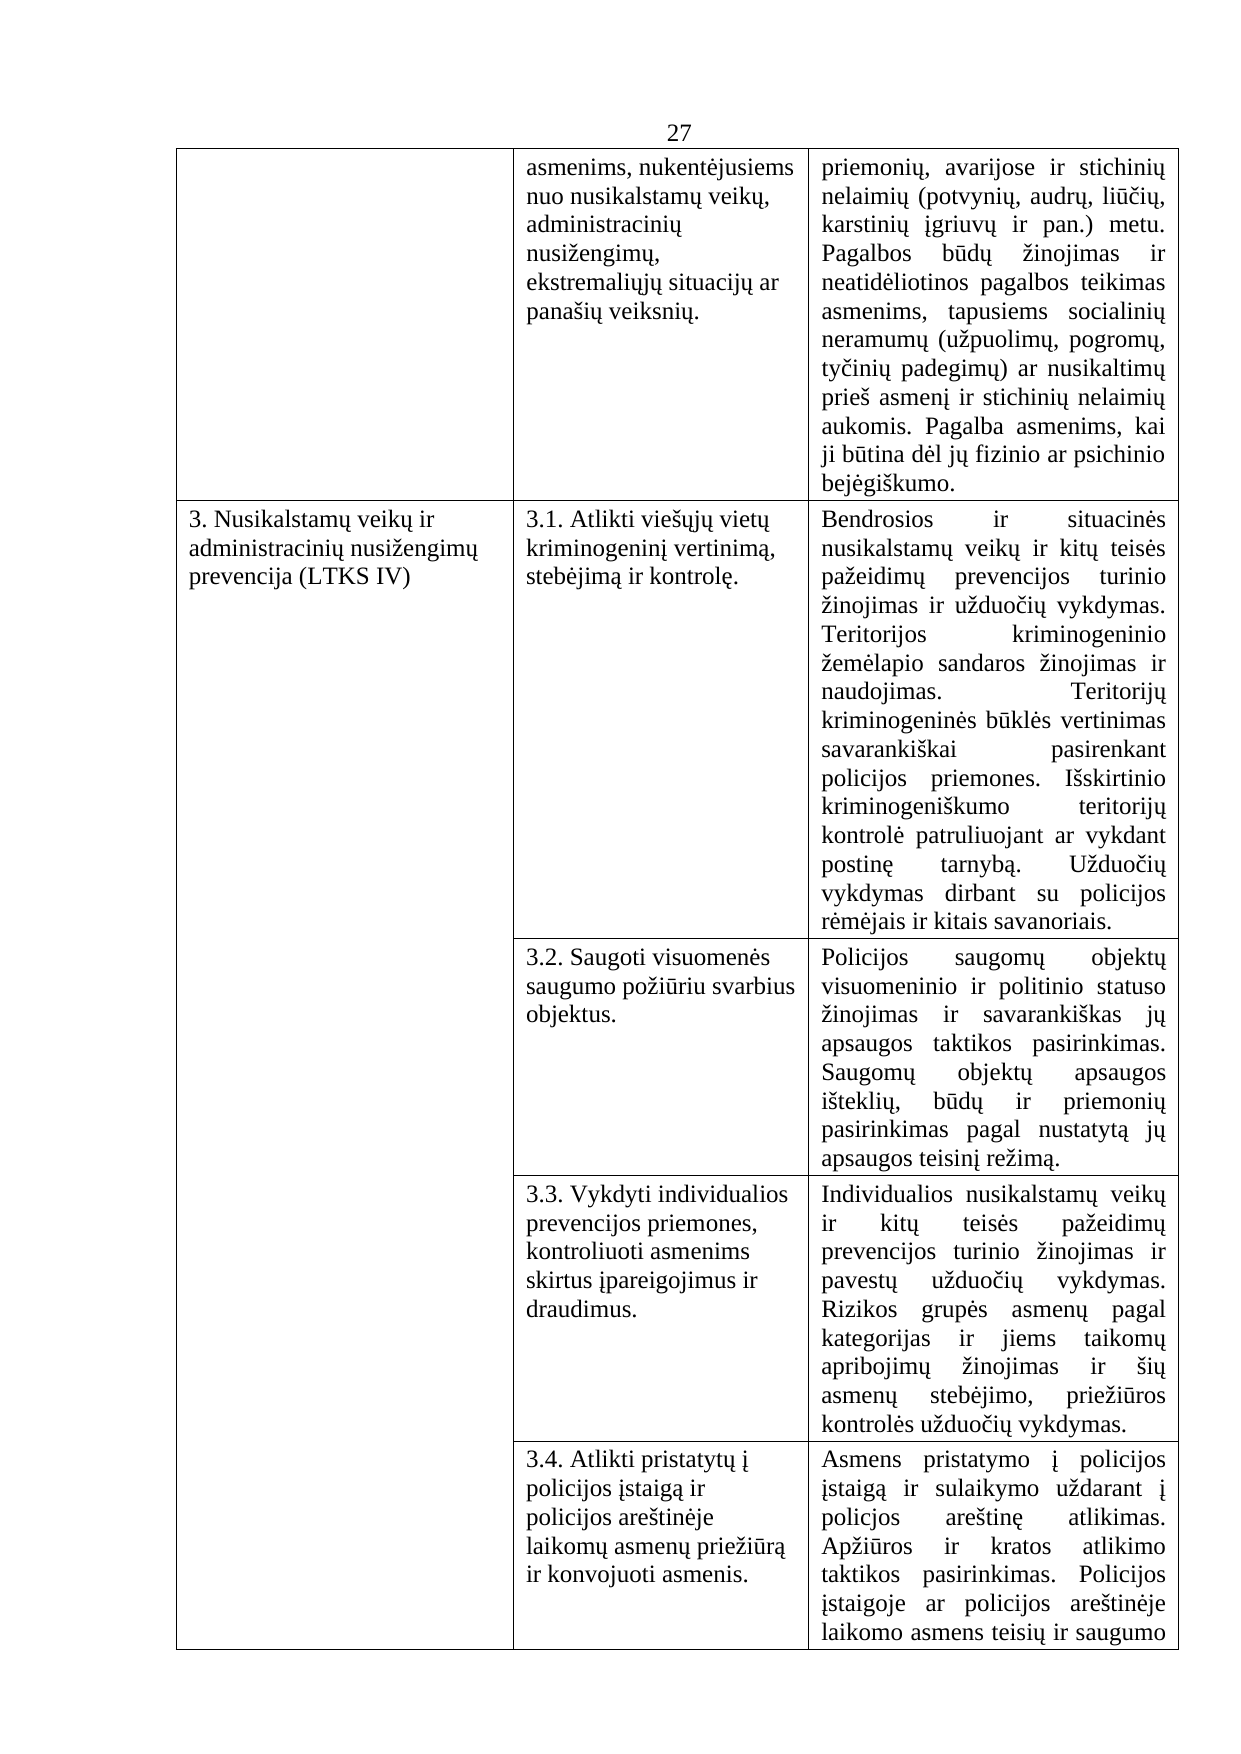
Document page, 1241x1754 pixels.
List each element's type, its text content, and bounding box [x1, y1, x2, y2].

table_cell priemonių, avarijose ir stichinių nelaimių (potvynių, audrų, liūčių, karstinių įgriuvų ir pan.) metu. Pagalbos būdų žinojimas ir neatidėliotinos pagalbos teikimas asmenims, tapusiems socialinių neramumų (užpuolimų, pogromų, tyčinių padegimų) ar nusikaltimų prieš asmenį ir stichinių nelaimių aukomis. Pagalba asmenims, kai ji būtina dėl jų fizinio ar psichinio bejėgiškumo. [809, 149, 1178, 500]
table_cell 3.2. Saugoti visuomenės saugumo požiūriu svarbius objektus. [514, 939, 808, 1175]
table_cell asmenims, nukentėjusiems nuo nusikalstamų veikų, administracinių nusižengimų, ekstremaliųjų situacijų ar panašių veiksnių. [514, 149, 808, 500]
table_cell Bendrosios ir situacinės nusikalstamų veikų ir kitų teisės pažeidimų prevencijos turinio žinojimas ir užduočių vykdymas. Teritorijos kriminogeninio žemėlapio sandaros žinojimas ir naudojimas. Teritorijų kriminogeninės būklės vertinimas savarankiškai pasirenkant policijos priemones. Išskirtinio kriminogeniškumo teritorijų kontrolė patruliuojant ar vykdant postinę tarnybą. Užduočių vykdymas dirbant su policijos rėmėjais ir kitais savanoriais. [809, 501, 1178, 938]
table_cell 3. Nusikalstamų veikų ir administracinių nusižengimų prevencija (LTKS IV) [177, 501, 513, 1649]
table_cell Individualios nusikalstamų veikų ir kitų teisės pažeidimų prevencijos turinio žinojimas ir pavestų užduočių vykdymas. Rizikos grupės asmenų pagal kategorijas ir jiems taikomų apribojimų žinojimas ir šių asmenų stebėjimo, priežiūros kontrolės užduočių vykdymas. [809, 1176, 1178, 1441]
table_cell [177, 149, 513, 500]
table_cell Policijos saugomų objektų visuomeninio ir politinio statuso žinojimas ir savarankiškas jų apsaugos taktikos pasirinkimas. Saugomų objektų apsaugos išteklių, būdų ir priemonių pasirinkimas pagal nustatytą jų apsaugos teisinį režimą. [809, 939, 1178, 1175]
table_cell Asmens pristatymo į policijos įstaigą ir sulaikymo uždarant į policjos areštinę atlikimas. Apžiūros ir kratos atlikimo taktikos pasirinkimas. Policijos įstaigoje ar policijos areštinėje laikomo asmens teisių ir saugumo [809, 1442, 1178, 1649]
table_cell 3.4. Atlikti pristatytų į policijos įstaigą ir policijos areštinėje laikomų asmenų priežiūrą ir konvojuoti asmenis. [514, 1442, 808, 1649]
table_cell 3.1. Atlikti viešųjų vietų kriminogeninį vertinimą, stebėjimą ir kontrolę. [514, 501, 808, 938]
table_cell 3.3. Vykdyti individualios prevencijos priemones, kontroliuoti asmenims skirtus įpareigojimus ir draudimus. [514, 1176, 808, 1441]
